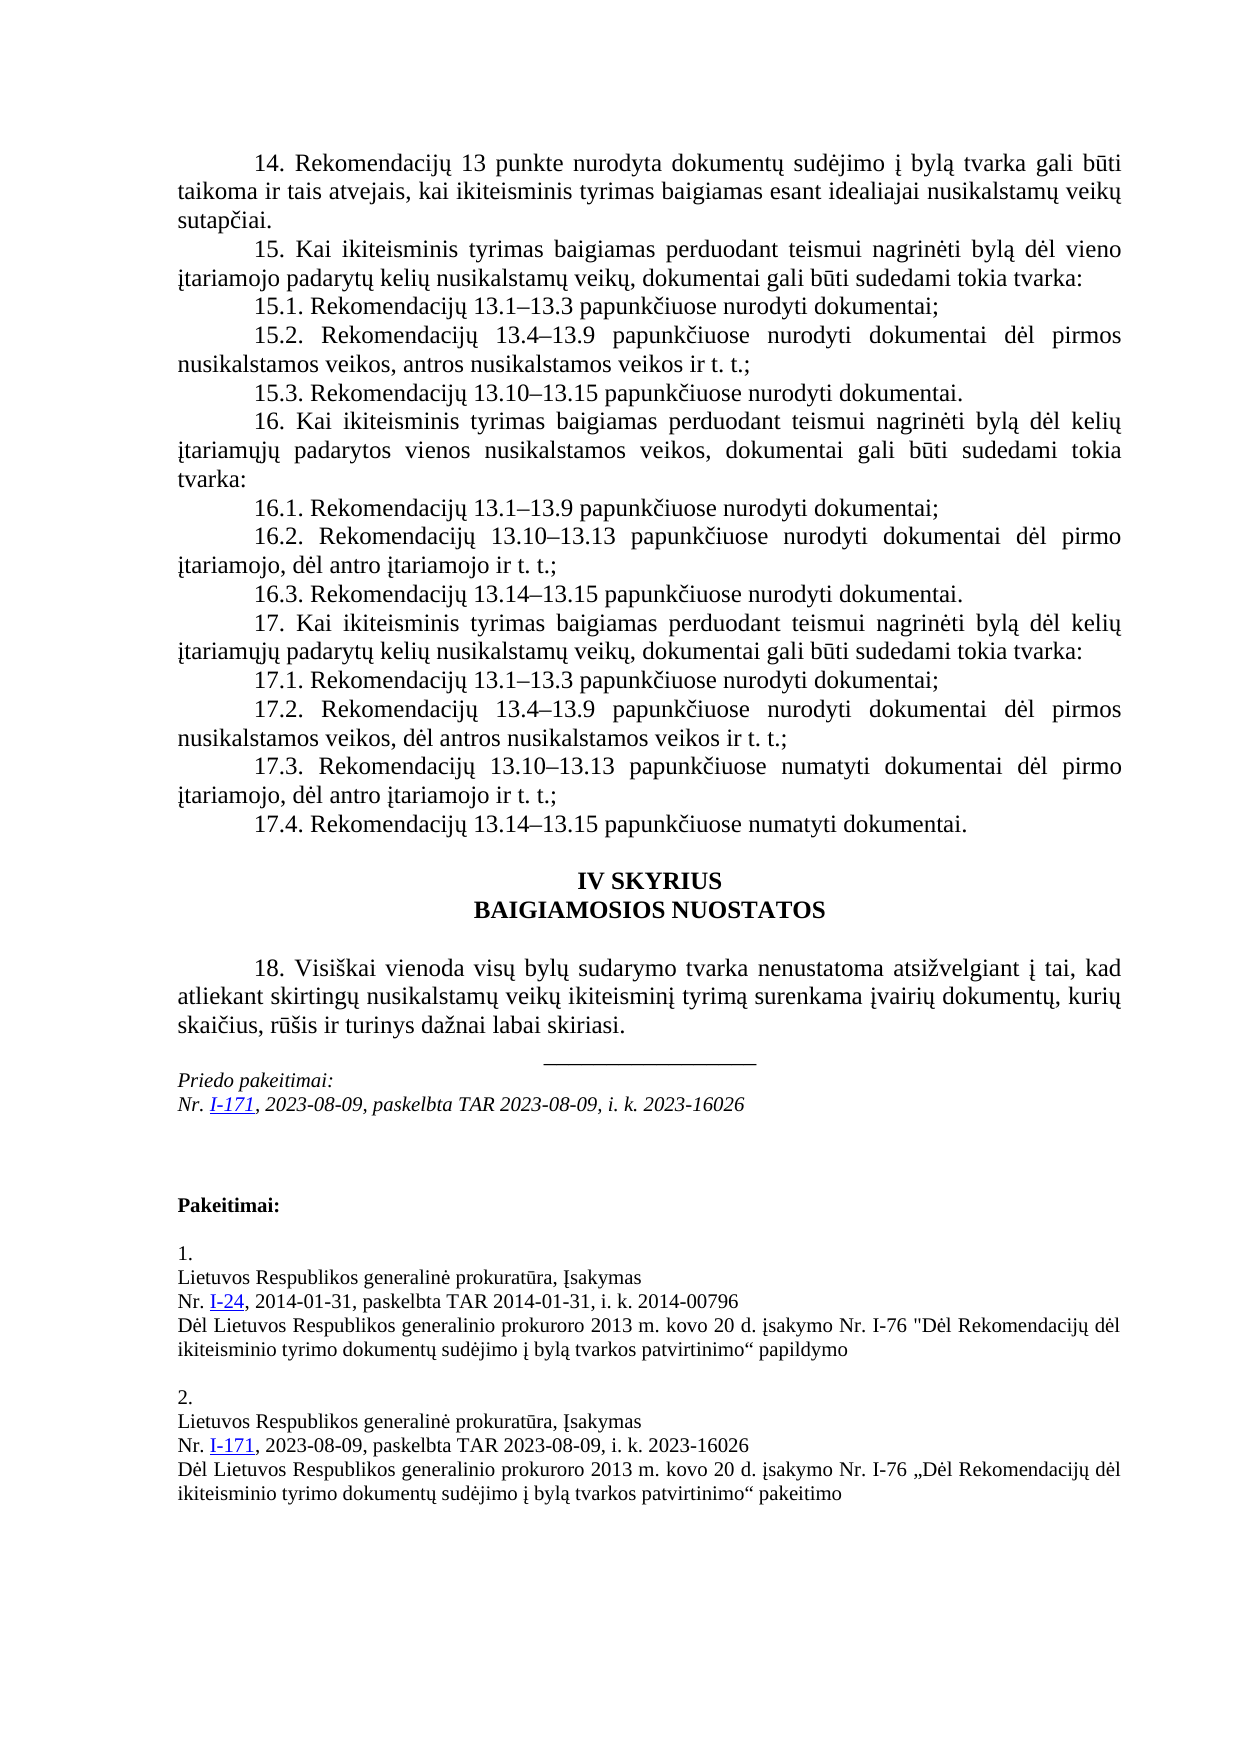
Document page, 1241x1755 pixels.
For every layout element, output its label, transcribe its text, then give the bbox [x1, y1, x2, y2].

text 16.3. Rekomendacijų 13.14–13.15 papunkčiuose nurodyti dokumentai. [177, 579, 1122, 608]
text 17.2. Rekomendacijų 13.4–13.9 papunkčiuose nurodyti dokumentai dėl pirmos nusikalstamos veikos, dėl antros nusikalstamos veikos ir t. t.; [177, 694, 1122, 751]
text 1. [177, 1241, 1122, 1265]
text 15.1. Rekomendacijų 13.1–13.3 papunkčiuose nurodyti dokumentai; [177, 291, 1122, 320]
text IV SKYRIUS [177, 866, 1122, 895]
text _________________ [177, 1039, 1122, 1068]
text 2. [177, 1385, 1122, 1409]
text Pakeitimai: [177, 1193, 1122, 1217]
text 17.4. Rekomendacijų 13.14–13.15 papunkčiuose numatyti dokumentai. [177, 809, 1122, 838]
text Dėl Lietuvos Respublikos generalinio prokuroro 2013 m. kovo 20 d. įsakymo Nr. I-76 "Dėl Rekomendacijų dėl ikiteisminio tyrimo dokumentų sudėjimo į bylą tvarkos patvirtinimo“ papildymo [177, 1313, 1122, 1361]
text 16.1. Rekomendacijų 13.1–13.9 papunkčiuose nurodyti dokumentai; [177, 493, 1122, 521]
text 17. Kai ikiteisminis tyrimas baigiamas perduodant teismui nagrinėti bylą dėl kelių įtariamųjų padarytų kelių nusikalstamų veikų, dokumentai gali būti sudedami tokia tvarka: [177, 608, 1122, 665]
text Dėl Lietuvos Respublikos generalinio prokuroro 2013 m. kovo 20 d. įsakymo Nr. I-76 „Dėl Rekomendacijų dėl ikiteisminio tyrimo dokumentų sudėjimo į bylą tvarkos patvirtinimo“ pakeitimo [177, 1457, 1122, 1505]
text 15. Kai ikiteisminis tyrimas baigiamas perduodant teismui nagrinėti bylą dėl vieno įtariamojo padarytų kelių nusikalstamų veikų, dokumentai gali būti sudedami tokia tvarka: [177, 234, 1122, 291]
text Priedo pakeitimai: [177, 1068, 1122, 1092]
text 14. Rekomendacijų 13 punkte nurodyta dokumentų sudėjimo į bylą tvarka gali būti taikoma ir tais atvejais, kai ikiteisminis tyrimas baigiamas esant idealiajai nusikalstamų veikų sutapčiai. [177, 148, 1122, 234]
text 16.2. Rekomendacijų 13.10–13.13 papunkčiuose nurodyti dokumentai dėl pirmo įtariamojo, dėl antro įtariamojo ir t. t.; [177, 521, 1122, 579]
text 18. Visiškai vienoda visų bylų sudarymo tvarka nenustatoma atsižvelgiant į tai, kad atliekant skirtingų nusikalstamų veikų ikiteisminį tyrimą surenkama įvairių dokumentų, kurių skaičius, rūšis ir turinys dažnai labai skiriasi. [177, 953, 1122, 1039]
text 17.1. Rekomendacijų 13.1–13.3 papunkčiuose nurodyti dokumentai; [177, 665, 1122, 694]
text Lietuvos Respublikos generalinė prokuratūra, Įsakymas [177, 1409, 1122, 1433]
text Nr. I-24, 2014-01-31, paskelbta TAR 2014-01-31, i. k. 2014-00796 [177, 1289, 1122, 1313]
text 16. Kai ikiteisminis tyrimas baigiamas perduodant teismui nagrinėti bylą dėl kelių įtariamųjų padarytos vienos nusikalstamos veikos, dokumentai gali būti sudedami tokia tvarka: [177, 406, 1122, 493]
text BAIGIAMOSIOS NUOSTATOS [177, 895, 1122, 924]
text Nr. I-171, 2023-08-09, paskelbta TAR 2023-08-09, i. k. 2023-16026 [177, 1092, 1122, 1116]
text 15.3. Rekomendacijų 13.10–13.15 papunkčiuose nurodyti dokumentai. [177, 378, 1122, 406]
text Nr. I-171, 2023-08-09, paskelbta TAR 2023-08-09, i. k. 2023-16026 [177, 1433, 1122, 1457]
text 15.2. Rekomendacijų 13.4–13.9 papunkčiuose nurodyti dokumentai dėl pirmos nusikalstamos veikos, antros nusikalstamos veikos ir t. t.; [177, 320, 1122, 378]
text 17.3. Rekomendacijų 13.10–13.13 papunkčiuose numatyti dokumentai dėl pirmo įtariamojo, dėl antro įtariamojo ir t. t.; [177, 751, 1122, 809]
text Lietuvos Respublikos generalinė prokuratūra, Įsakymas [177, 1265, 1122, 1289]
